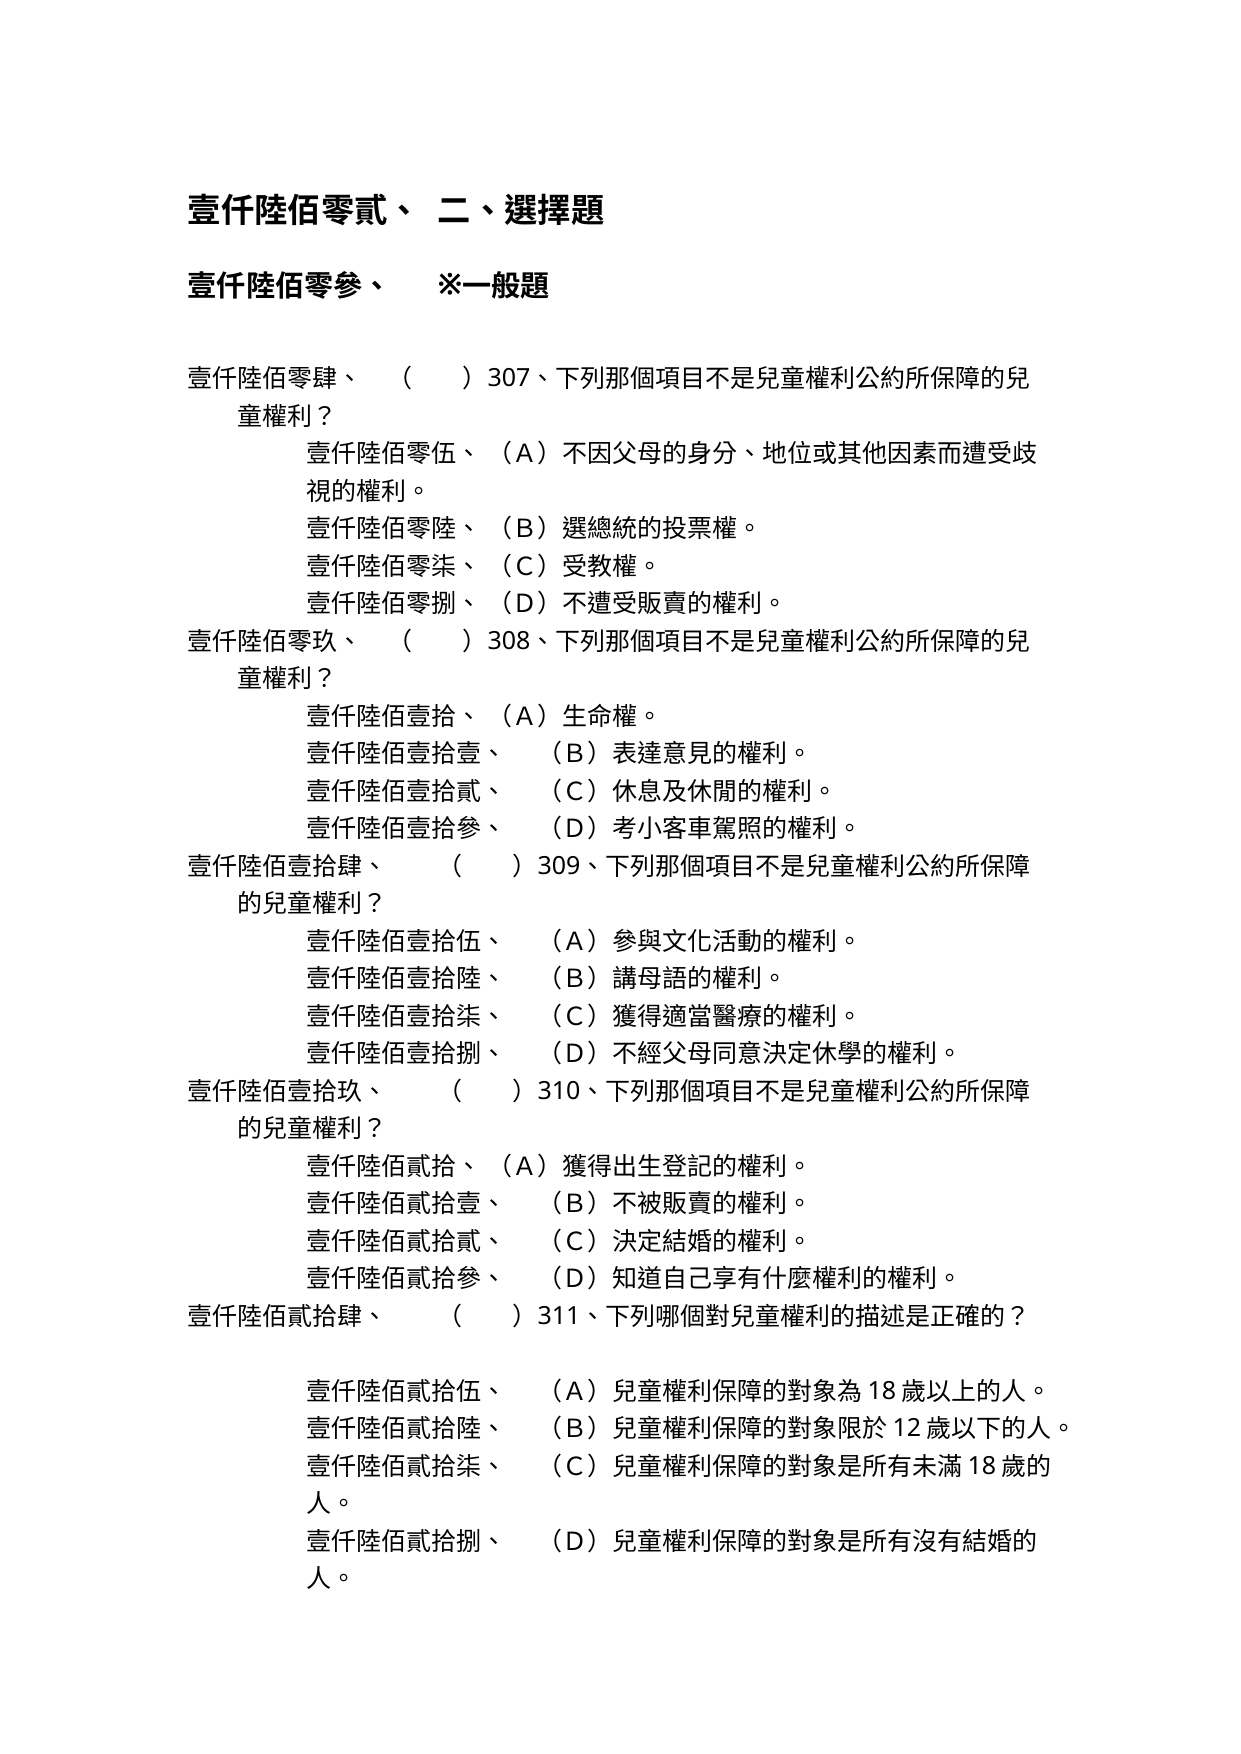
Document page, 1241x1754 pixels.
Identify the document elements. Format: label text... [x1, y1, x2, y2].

list （Ｃ）休息及休閒的權利。 [306, 764, 1053, 802]
list （Ｂ）兒童權利保障的對象限於12歲以下的人。 [306, 1402, 1053, 1439]
list （Ｄ）知道自己享有什麼權利的權利。 [306, 1252, 1053, 1289]
list （Ｃ）受教權。 [306, 539, 1053, 577]
list （Ｂ）講母語的權利。 [306, 952, 1053, 989]
list ※一般題 [187, 239, 1053, 314]
list （Ｄ）考小客車駕照的權利。 [306, 802, 1053, 839]
list （Ｄ）不經父母同意決定休學的權利。 [306, 1027, 1053, 1064]
list （ ）310、下列那個項目不是兒童權利公約所保障的兒童權利？ [187, 1064, 1053, 1139]
list （ ）309、下列那個項目不是兒童權利公約所保障的兒童權利？ [187, 839, 1053, 914]
list （Ｄ）不遭受販賣的權利。 [306, 577, 1053, 614]
list （Ｂ）選總統的投票權。 [306, 502, 1053, 539]
list （Ａ）生命權。 [306, 689, 1053, 727]
list （Ａ）獲得出生登記的權利。 [306, 1139, 1053, 1177]
list （Ｂ）不被販賣的權利。 [306, 1177, 1053, 1214]
list （Ｃ）兒童權利保障的對象是所有未滿18歲的人。 [306, 1439, 1053, 1514]
list （Ｃ）決定結婚的權利。 [306, 1214, 1053, 1252]
list （Ｂ）表達意見的權利。 [306, 727, 1053, 764]
list （Ｃ）獲得適當醫療的權利。 [306, 989, 1053, 1027]
list （Ａ）不因父母的身分、地位或其他因素而遭受歧視的權利。 [306, 427, 1053, 502]
list （Ａ）參與文化活動的權利。 [306, 914, 1053, 952]
list （Ｄ）兒童權利保障的對象是所有沒有結婚的人。 [306, 1514, 1053, 1589]
list （ ）308、下列那個項目不是兒童權利公約所保障的兒童權利？ [187, 614, 1053, 689]
list （ ）307、下列那個項目不是兒童權利公約所保障的兒童權利？ [187, 352, 1053, 427]
list （Ａ）兒童權利保障的對象為18歲以上的人。 [306, 1364, 1053, 1402]
list （ ）311、下列哪個對兒童權利的描述是正確的？ [187, 1289, 1053, 1364]
list 二、選擇題 [187, 164, 1053, 239]
